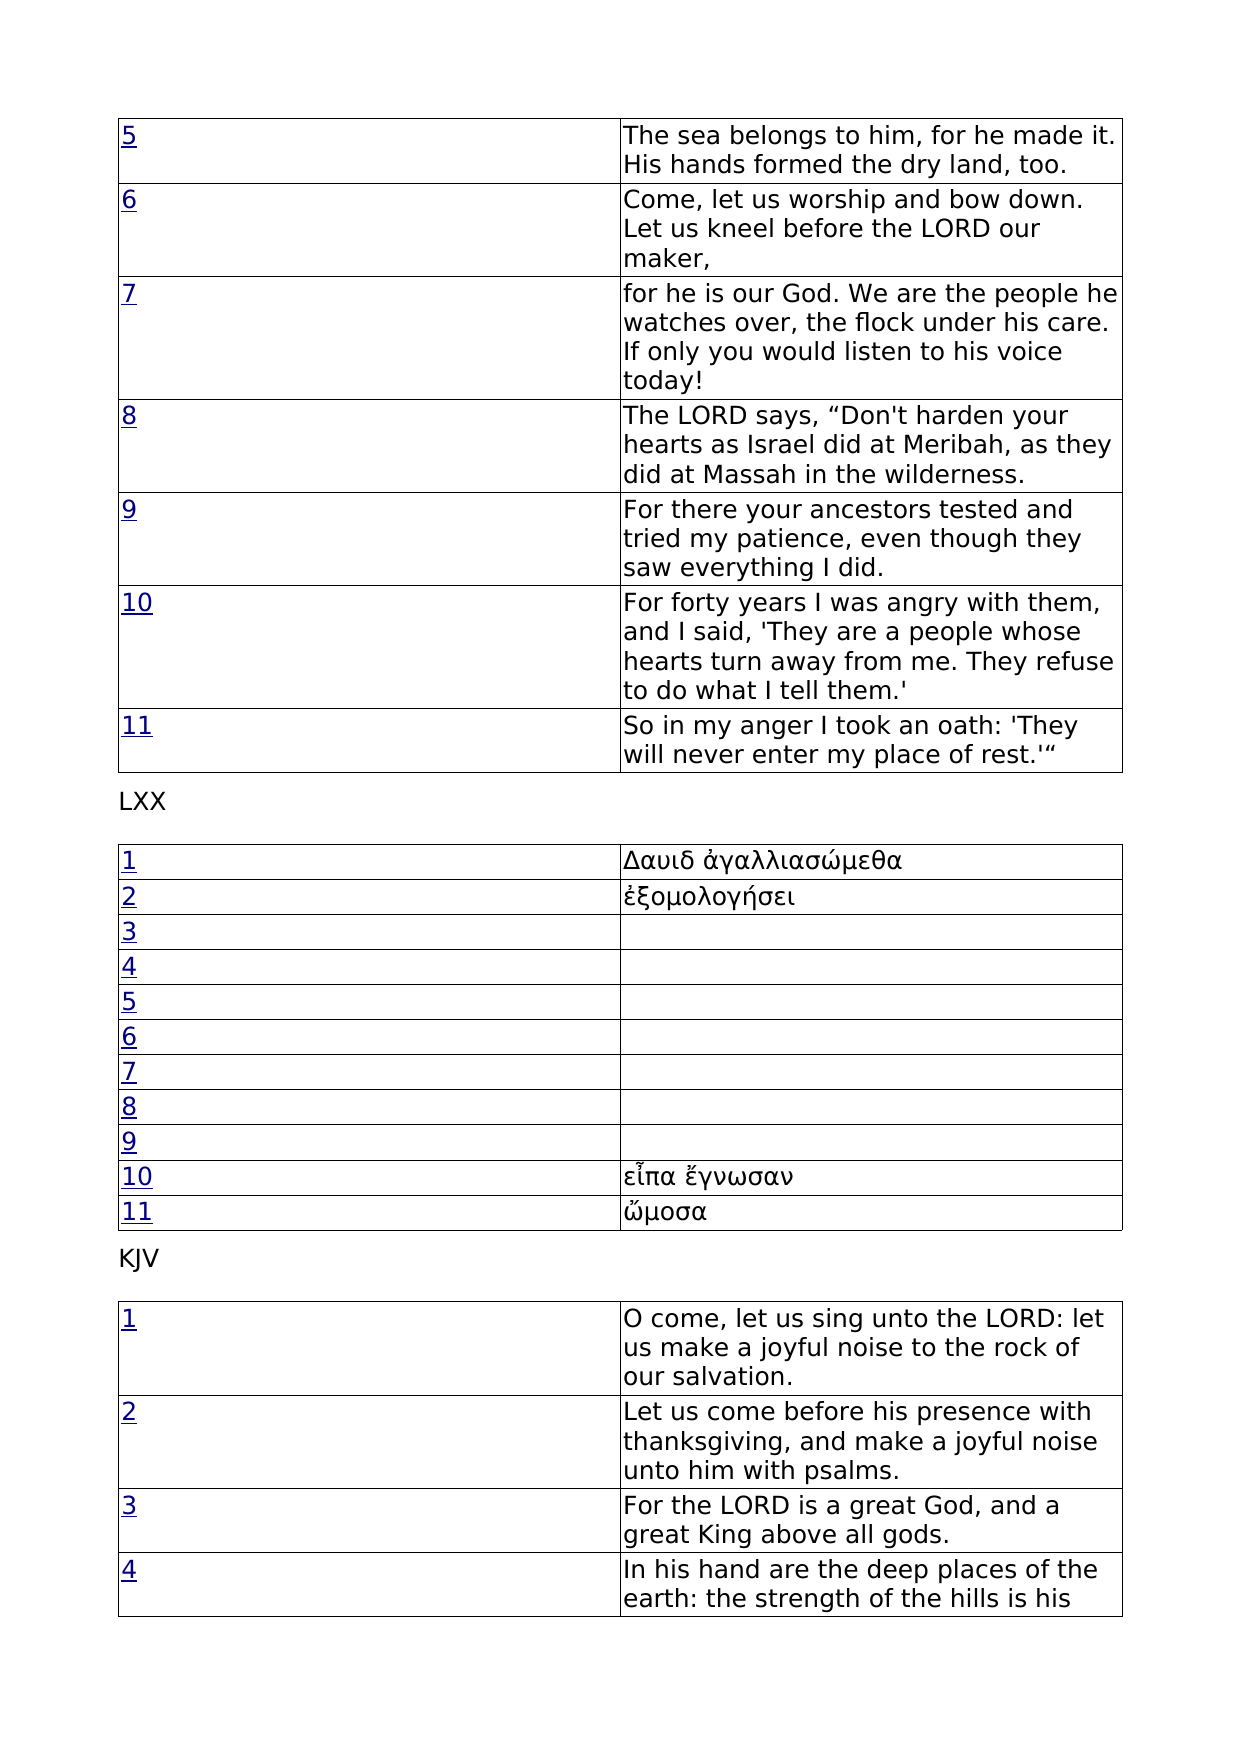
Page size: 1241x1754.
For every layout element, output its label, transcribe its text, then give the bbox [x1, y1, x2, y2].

table_header 1 [119, 1302, 620, 1394]
table_cell 8 [119, 400, 620, 492]
table_header 1 [119, 845, 620, 879]
table_cell [621, 1090, 1122, 1124]
table_cell So in my anger I took an oath: 'They will never enter my place of rest.'“ [621, 709, 1122, 772]
table_cell ἐξομολογήσει [621, 880, 1122, 914]
table_cell 10 [119, 1161, 620, 1194]
text LXX [118, 787, 1122, 816]
table_cell 4 [119, 1553, 620, 1616]
table_cell ὤμοσα [621, 1196, 1122, 1230]
table_cell 7 [119, 1055, 620, 1089]
table_cell 8 [119, 1090, 620, 1124]
table_cell For there your ancestors tested and tried my patience, even though they saw everything I did. [621, 493, 1122, 585]
table_cell 3 [119, 1489, 620, 1552]
table_cell 5 [119, 985, 620, 1019]
table_cell 9 [119, 1125, 620, 1159]
table_cell [621, 1125, 1122, 1159]
table_cell The LORD says, “Don't harden your hearts as Israel did at Meribah, as they did at Massah in the wilderness. [621, 400, 1122, 492]
table_cell 10 [119, 586, 620, 708]
table_cell Let us come before his presence with thanksgiving, and make a joyful noise unto him with psalms. [621, 1396, 1122, 1488]
table_cell [621, 950, 1122, 984]
table_cell εἶπα ἔγνωσαν [621, 1161, 1122, 1194]
text KJV [118, 1244, 1122, 1274]
table_cell 6 [119, 184, 620, 276]
table_cell for he is our God. We are the people he watches over, the flock under his care. If only you would listen to his voice today! [621, 277, 1122, 398]
table_cell 5 [119, 119, 620, 182]
table_cell 7 [119, 277, 620, 398]
table_cell 3 [119, 915, 620, 949]
table_cell In his hand are the deep places of the earth: the strength of the hills is his [621, 1553, 1122, 1616]
table_cell For forty years I was angry with them, and I said, 'They are a people whose hearts turn away from me. They refuse to do what I tell them.' [621, 586, 1122, 708]
table_cell 11 [119, 1196, 620, 1230]
table_cell [621, 1055, 1122, 1089]
table_cell 11 [119, 709, 620, 772]
table_cell [621, 915, 1122, 949]
table_cell 9 [119, 493, 620, 585]
table_cell [621, 1020, 1122, 1054]
table_header O come, let us sing unto the LORD: let us make a joyful noise to the rock of our salvation. [621, 1302, 1122, 1394]
table_cell The sea belongs to him, for he made it. His hands formed the dry land, too. [621, 119, 1122, 182]
table_cell 4 [119, 950, 620, 984]
table_header Δαυιδ ἀγαλλιασώμεθα [621, 845, 1122, 879]
table_cell 2 [119, 1396, 620, 1488]
table_cell For the LORD is a great God, and a great King above all gods. [621, 1489, 1122, 1552]
table_cell Come, let us worship and bow down. Let us kneel before the LORD our maker, [621, 184, 1122, 276]
table_cell [621, 985, 1122, 1019]
table_cell 6 [119, 1020, 620, 1054]
table_cell 2 [119, 880, 620, 914]
